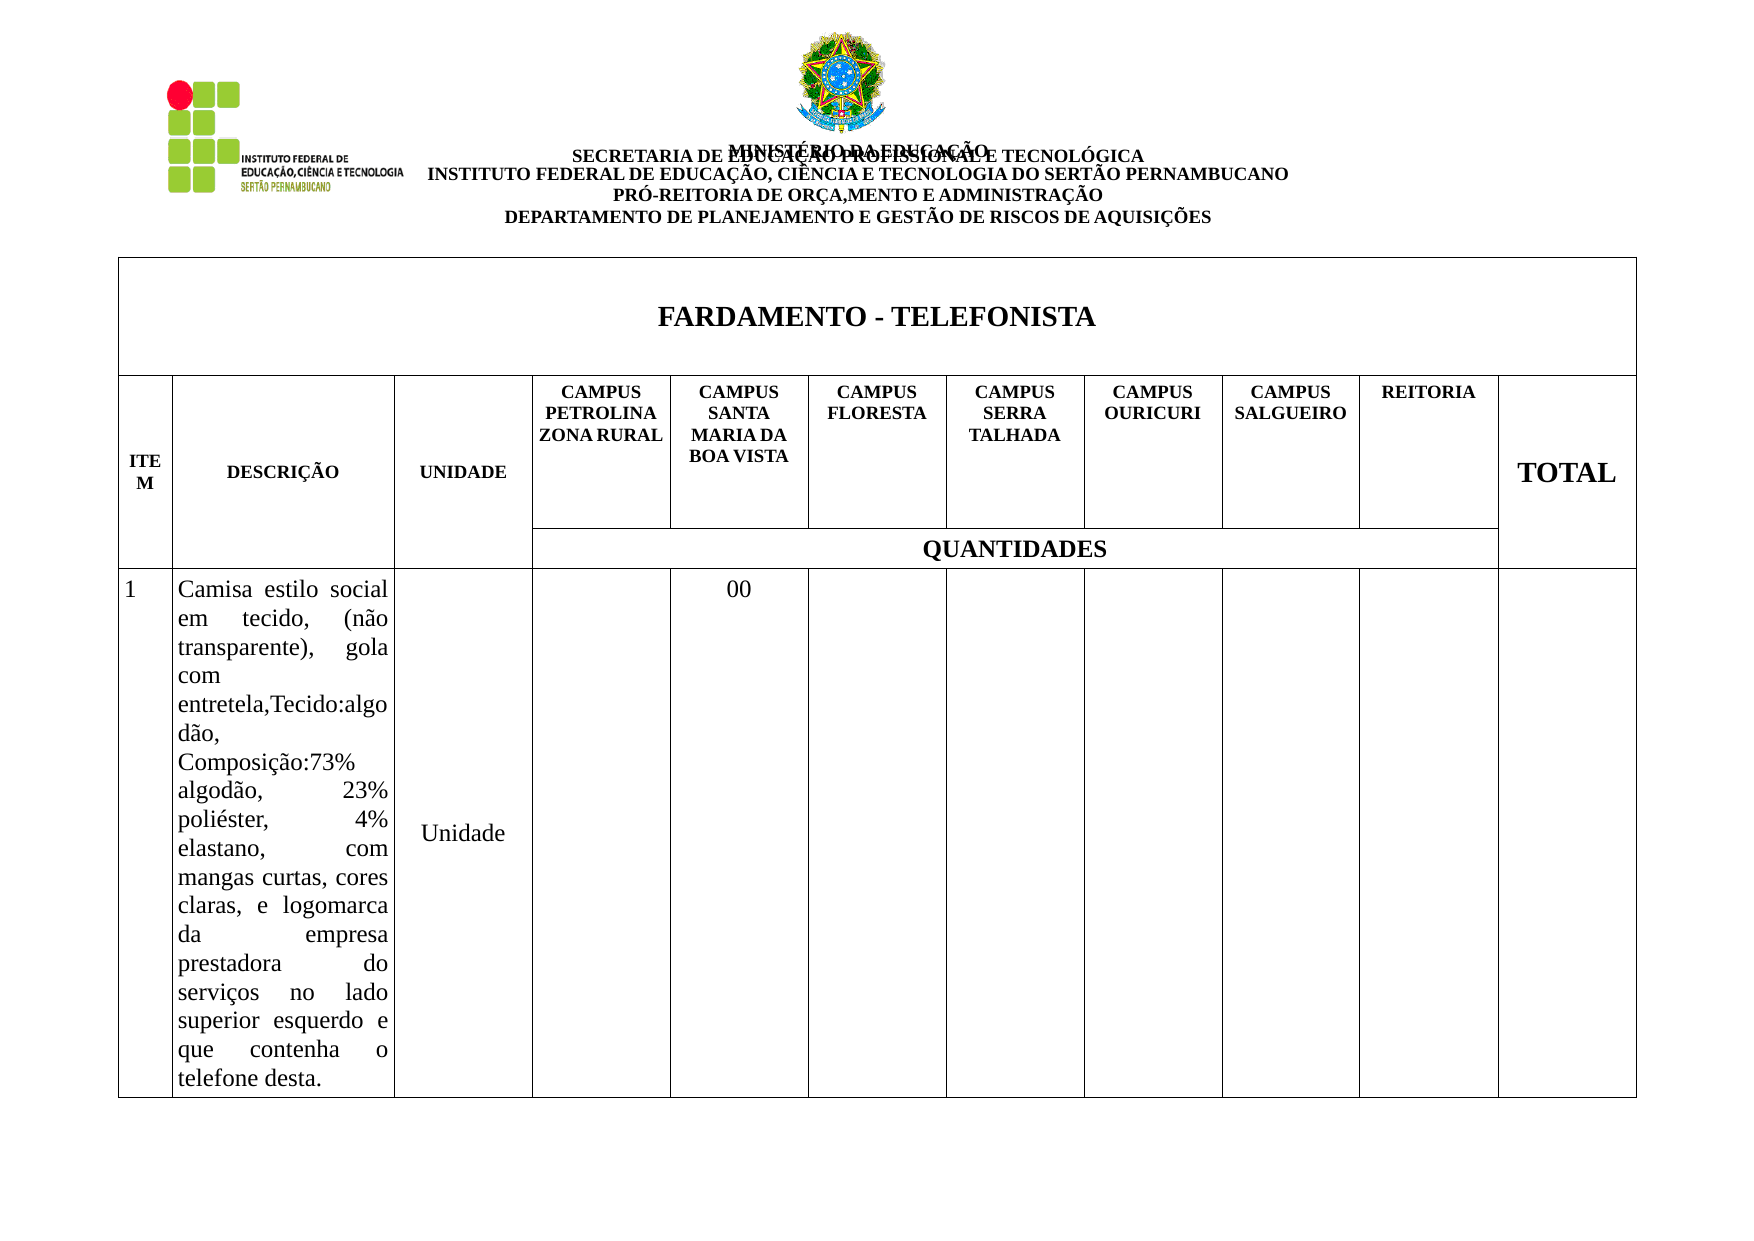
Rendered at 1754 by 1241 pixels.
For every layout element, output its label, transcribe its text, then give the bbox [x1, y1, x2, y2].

table_cell [1085, 569, 1222, 1097]
table_cell CAMPUS OURICURI [1085, 376, 1222, 528]
table_cell CAMPUS PETROLINA ZONA RURAL [533, 376, 670, 528]
picture [157, 78, 411, 199]
picture [796, 32, 886, 134]
table_cell [533, 569, 670, 1097]
table_cell UNIDADE [395, 376, 532, 568]
table_cell 00 [671, 569, 808, 1097]
table_header FARDAMENTO - TELEFONISTA [119, 258, 1636, 375]
table_cell DESCRIÇÃO [173, 376, 394, 568]
table_cell REITORIA [1360, 376, 1498, 528]
table_cell CAMPUS SANTA MARIA DA BOA VISTA [671, 376, 808, 528]
table_cell TOTAL [1499, 376, 1636, 568]
table_cell [1499, 569, 1636, 1097]
table_cell Unidade [395, 569, 532, 1097]
table_cell [809, 569, 946, 1097]
table_cell CAMPUS SERRA TALHADA [947, 376, 1084, 528]
table_cell Camisa estilo social em tecido, (não transparente), gola com entretela,Tecido:algodão, Composição:73% algodão, 23% poliéster, 4% elastano, com mangas curtas, cores claras, e logomarca da empresa prestadora do serviços no lado superior esquerdo e que contenha o telefone desta. [173, 569, 394, 1097]
table_cell [1360, 569, 1498, 1097]
table_cell CAMPUS FLORESTA [809, 376, 946, 528]
table_cell CAMPUS SALGUEIRO [1223, 376, 1359, 528]
table_cell [1223, 569, 1359, 1097]
table_cell ITEM [119, 376, 172, 568]
table_cell QUANTIDADES [533, 529, 1498, 568]
table_cell [947, 569, 1084, 1097]
table_cell 1 [119, 569, 172, 1097]
